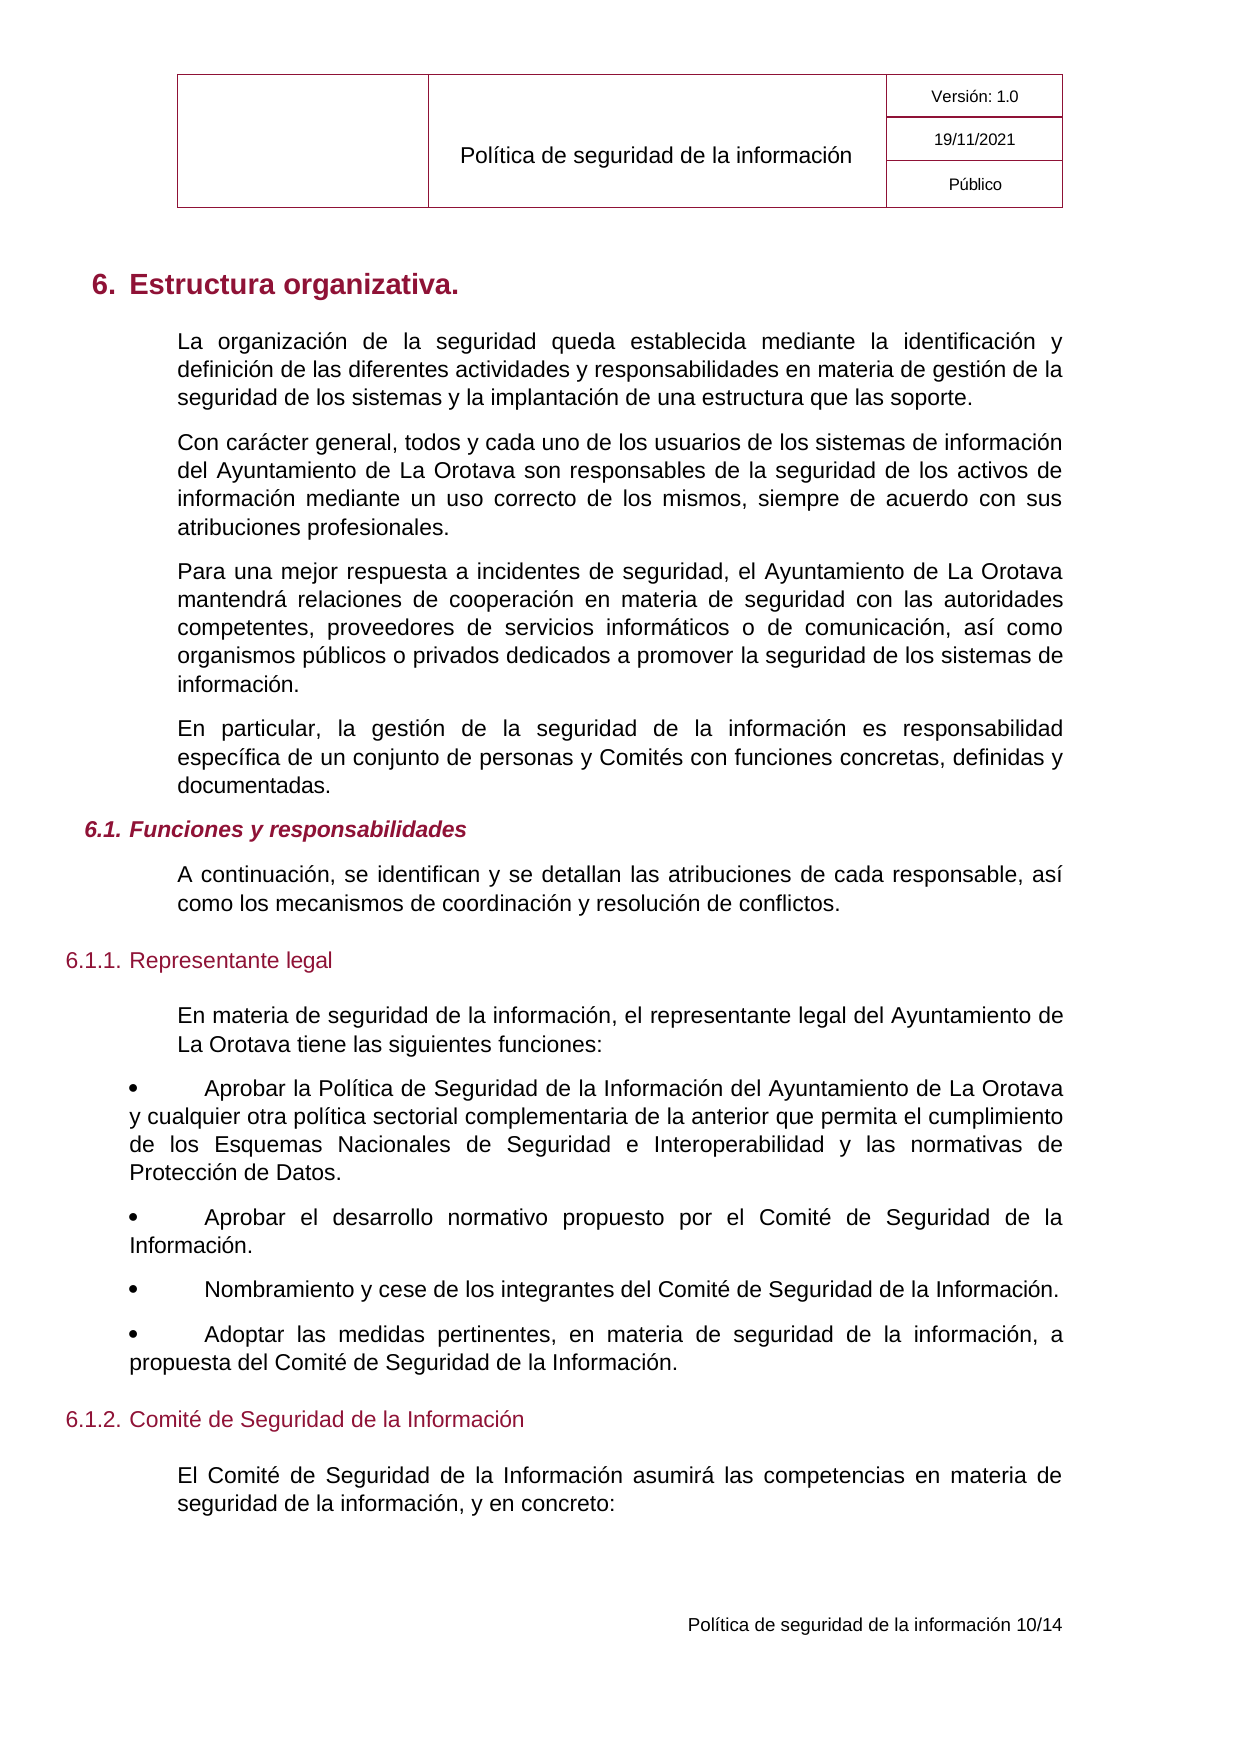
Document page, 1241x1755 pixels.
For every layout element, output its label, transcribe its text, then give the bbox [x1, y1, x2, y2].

list Funciones y responsabilidades [84, 816, 1136, 843]
list Estructura organizativa. [92, 267, 1136, 300]
list Representante legal [65, 947, 1136, 973]
list Aprobar el desarrollo normativo propuesto por el Comité de Seguridad de la Información. [129, 1204, 1064, 1258]
list Comité de Seguridad de la Información [65, 1406, 1136, 1432]
text El Comité de Seguridad de la Información asumirá las competencias en materia de seguridad de la información, y en concreto: [177, 1462, 1063, 1516]
text Con carácter general, todos y cada uno de los usuarios de los sistemas de información del Ayuntamiento de La Orotava son responsables de la seguridad de los activos de información mediante un uso correcto de los mismos, siempre de acuerdo con sus atribuciones profesionales. [177, 429, 1064, 540]
list Aprobar la Política de Seguridad de la Información del Ayuntamiento de La Orotava y cualquier otra política sectorial complementaria de la anterior que permita el cumplimiento de los Esquemas Nacionales de Seguridad e Interoperabilidad y las normativas de Protección de Datos. [129, 1075, 1064, 1186]
text En materia de seguridad de la información, el representante legal del Ayuntamiento de La Orotava tiene las siguientes funciones: [177, 1002, 1064, 1057]
list Adoptar las medidas pertinentes, en materia de seguridad de la información, a propuesta del Comité de Seguridad de la Información. [129, 1321, 1063, 1375]
text En particular, la gestión de la seguridad de la información es responsabilidad específica de un conjunto de personas y Comités con funciones concretas, definidas y documentadas. [177, 715, 1063, 798]
text A continuación, se identifican y se detallan las atribuciones de cada responsable, así como los mecanismos de coordinación y resolución de conflictos. [177, 861, 1063, 916]
list Nombramiento y cese de los integrantes del Comité de Seguridad de la Información. [129, 1276, 1064, 1302]
text La organización de la seguridad queda establecida mediante la identificación y definición de las diferentes actividades y responsabilidades en materia de gestión de la seguridad de los sistemas y la implantación de una estructura que las soporte. [177, 328, 1063, 411]
text Para una mejor respuesta a incidentes de seguridad, el Ayuntamiento de La Orotava mantendrá relaciones de cooperación en materia de seguridad con las autoridades competentes, proveedores de servicios informáticos o de comunicación, así como organismos públicos o privados dedicados a promover la seguridad de los sistemas de información. [177, 558, 1064, 697]
